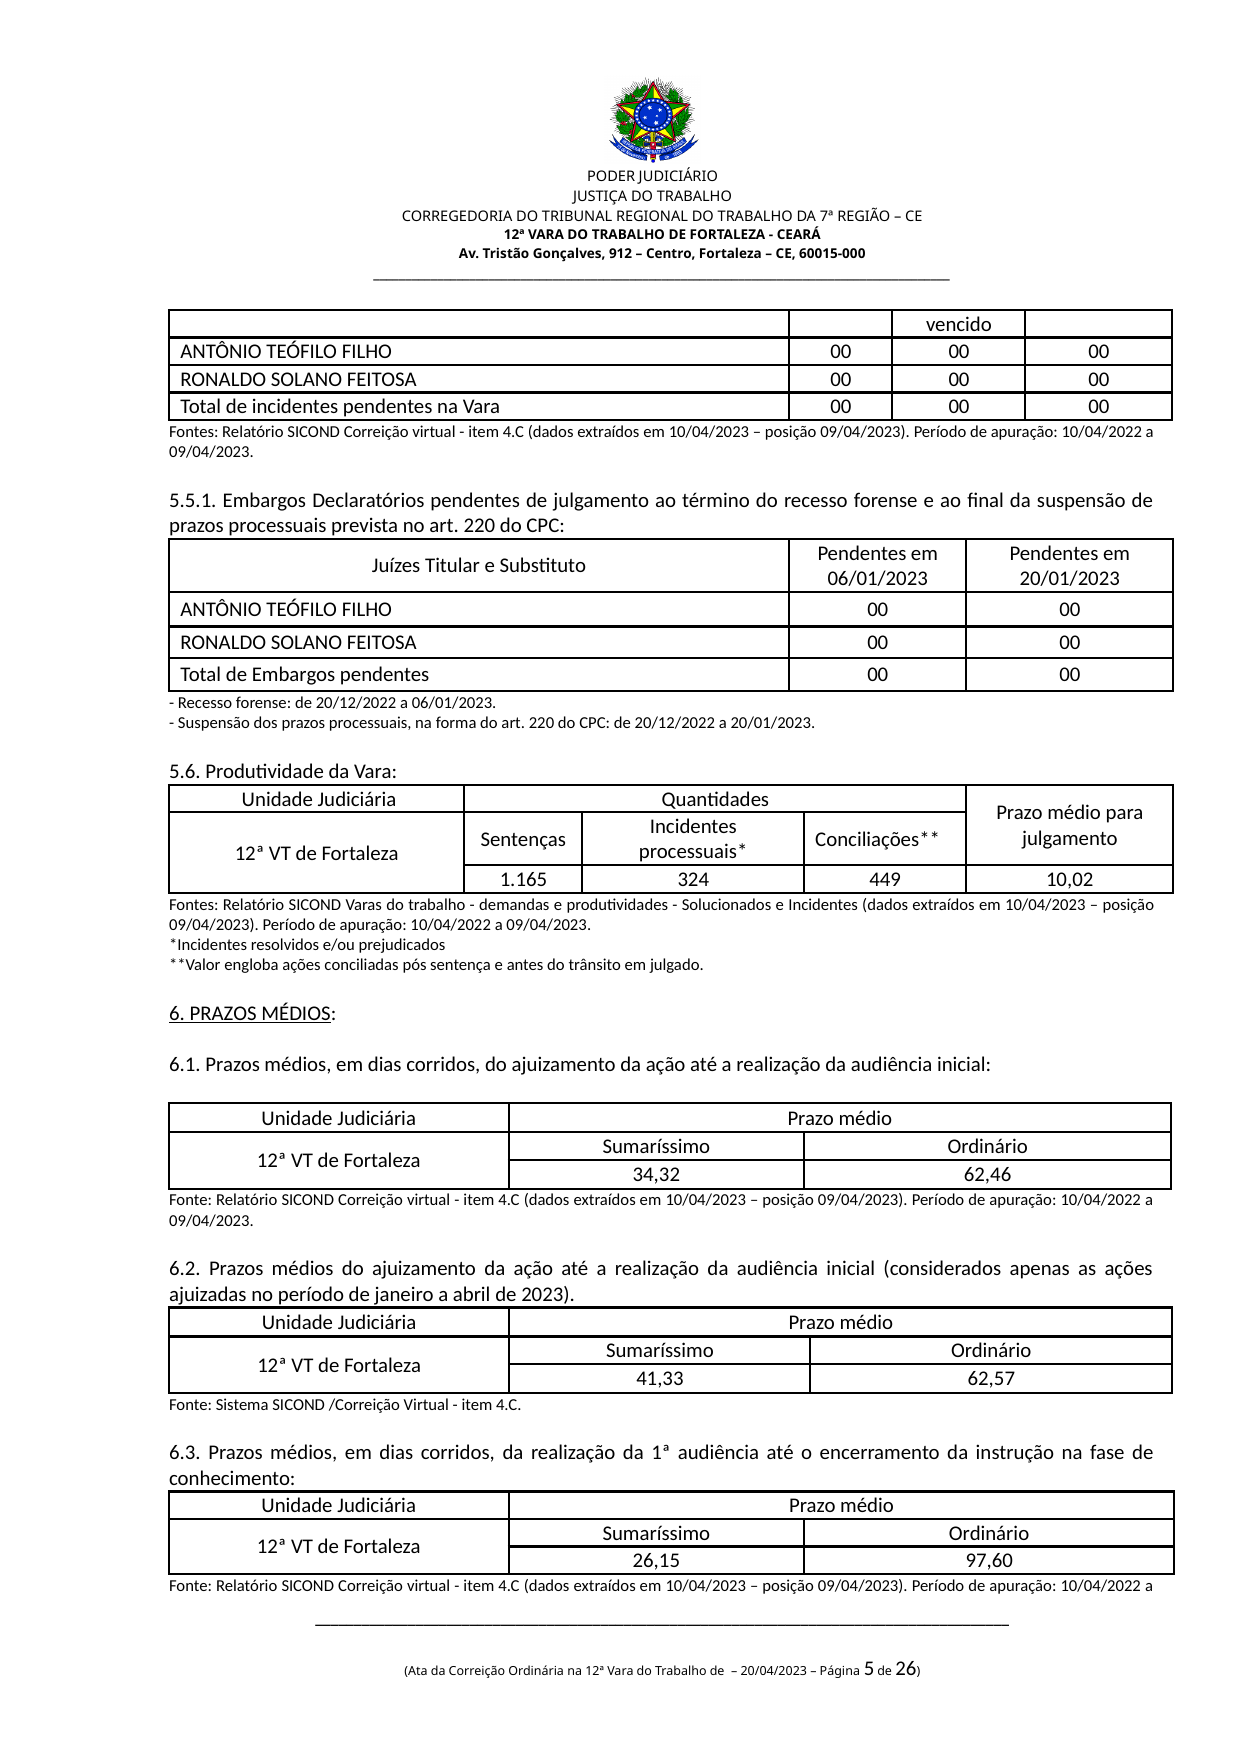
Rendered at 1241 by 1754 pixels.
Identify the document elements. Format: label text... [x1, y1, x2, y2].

table_cell 00 [967, 659, 1172, 690]
table_cell RONALDO SOLANO FEITOSA [170, 628, 788, 657]
text Fontes: Relatório SICOND Correição virtual - item 4.C (dados extraídos em 10/04/2023 – posição 09/04/2023). Período de apuração: 10/04/2022 a 09/04/2023. [169, 421, 1155, 462]
table_cell 00 [893, 394, 1024, 419]
table_header Quantidades [465, 786, 965, 811]
text **Valor engloba ações conciliadas pós sentença e antes do trânsito em julgado. [169, 955, 1155, 975]
table_header Prazo médio [510, 1309, 1171, 1335]
table_header Juízes Titular e Substituto [170, 540, 788, 591]
text Fonte: Relatório SICOND Correição virtual - item 4.C (dados extraídos em 10/04/2023 – posição 09/04/2023). Período de apuração: 10/04/2022 a 09/04/2023. [169, 1190, 1155, 1230]
table_cell 00 [893, 366, 1024, 391]
text - Recesso forense: de 20/12/2022 a 06/01/2023. [169, 692, 1155, 713]
table_cell Total de Embargos pendentes [170, 659, 788, 690]
table_cell Total de incidentes pendentes na Vara [170, 394, 788, 419]
table_cell 00 [1026, 366, 1171, 391]
table_cell 62,57 [811, 1365, 1171, 1392]
table_cell 449 [805, 866, 965, 892]
table_header Pendentes em 20/01/2023 [967, 540, 1172, 591]
table_cell 26,15 [510, 1548, 803, 1573]
table_cell Sumaríssimo [510, 1338, 809, 1363]
table_cell 34,32 [510, 1161, 803, 1187]
text 6. PRAZOS MÉDIOS: [169, 1000, 1155, 1026]
table_cell 324 [583, 866, 803, 892]
table_cell 00 [790, 366, 891, 391]
table_cell 00 [790, 659, 965, 690]
table_header [790, 311, 891, 336]
table_cell 12ª VT de Fortaleza [170, 1133, 508, 1187]
table_cell 10,02 [967, 866, 1172, 892]
table_cell Ordinário [805, 1133, 1170, 1158]
table_header [1026, 311, 1171, 336]
table_cell Incidentes processuais* [583, 813, 803, 864]
table_header Unidade Judiciária [170, 1309, 508, 1335]
table_cell 00 [790, 339, 891, 364]
table_header Unidade Judiciária [170, 786, 463, 811]
table_cell 12ª VT de Fortaleza [170, 1338, 508, 1392]
table_cell 00 [790, 628, 965, 657]
text Fontes: Relatório SICOND Varas do trabalho - demandas e produtividades - Solucionados e Incidentes (dados extraídos em 10/04/2023 – posição 09/04/2023). Período de apuração: 10/04/2022 a 09/04/2023. [169, 894, 1155, 934]
table_cell 00 [967, 628, 1172, 657]
table_cell 00 [790, 394, 891, 419]
text 6.3. Prazos médios, em dias corridos, da realização da 1ª audiência até o encerramento da instrução na fase de conhecimento: [169, 1439, 1155, 1490]
table_cell 12ª VT de Fortaleza [170, 1520, 508, 1573]
table_cell 00 [1026, 394, 1171, 419]
table_header [170, 311, 788, 336]
text 6.2. Prazos médios do ajuizamento da ação até a realização da audiência inicial (considerados apenas as ações ajuizadas no período de janeiro a abril de 2023). [169, 1256, 1155, 1306]
table_cell RONALDO SOLANO FEITOSA [170, 366, 788, 391]
table_cell 97,60 [805, 1548, 1173, 1573]
table_header Pendentes em 06/01/2023 [790, 540, 965, 591]
table_cell 62,46 [805, 1161, 1170, 1187]
table_cell 12ª VT de Fortaleza [170, 813, 463, 892]
text - Suspensão dos prazos processuais, na forma do art. 220 do CPC: de 20/12/2022 a 20/01/2023. [169, 713, 1155, 733]
picture [604, 75, 700, 164]
table_cell Conciliações** [805, 813, 965, 864]
table_cell Sumaríssimo [510, 1133, 803, 1158]
table_cell ANTÔNIO TEÓFILO FILHO [170, 339, 788, 364]
table_cell 00 [1026, 339, 1171, 364]
table_cell ANTÔNIO TEÓFILO FILHO [170, 593, 788, 625]
table_cell Sumaríssimo [510, 1520, 803, 1545]
table_cell Sentenças [465, 813, 581, 864]
table_cell Ordinário [805, 1520, 1173, 1545]
text 5.6. Produtividade da Vara: [169, 758, 1155, 784]
table_cell 1.165 [465, 866, 581, 892]
table_header Prazo médio para julgamento [967, 786, 1172, 864]
table_cell 00 [893, 339, 1024, 364]
table_cell 41,33 [510, 1365, 809, 1392]
table_cell 00 [967, 593, 1172, 625]
text Fonte: Relatório SICOND Correição virtual - item 4.C (dados extraídos em 10/04/2023 – posição 09/04/2023). Período de apuração: 10/04/2022 a [169, 1575, 1155, 1595]
table_header Prazo médio [510, 1493, 1173, 1518]
text *Incidentes resolvidos e/ou prejudicados [169, 934, 1155, 955]
table_header Unidade Judiciária [170, 1104, 508, 1131]
text Fonte: Sistema SICOND /Correição Virtual - item 4.C. [169, 1394, 1155, 1414]
table_header Prazo médio [510, 1104, 1170, 1131]
text 5.5.1. Embargos Declaratórios pendentes de julgamento ao término do recesso forense e ao final da suspensão de prazos processuais prevista no art. 220 do CPC: [169, 487, 1155, 538]
table_header Unidade Judiciária [170, 1493, 508, 1518]
table_header vencido [893, 311, 1024, 336]
table_cell 00 [790, 593, 965, 625]
text 6.1. Prazos médios, em dias corridos, do ajuizamento da ação até a realização da audiência inicial: [169, 1051, 1155, 1077]
table_cell Ordinário [811, 1338, 1171, 1363]
